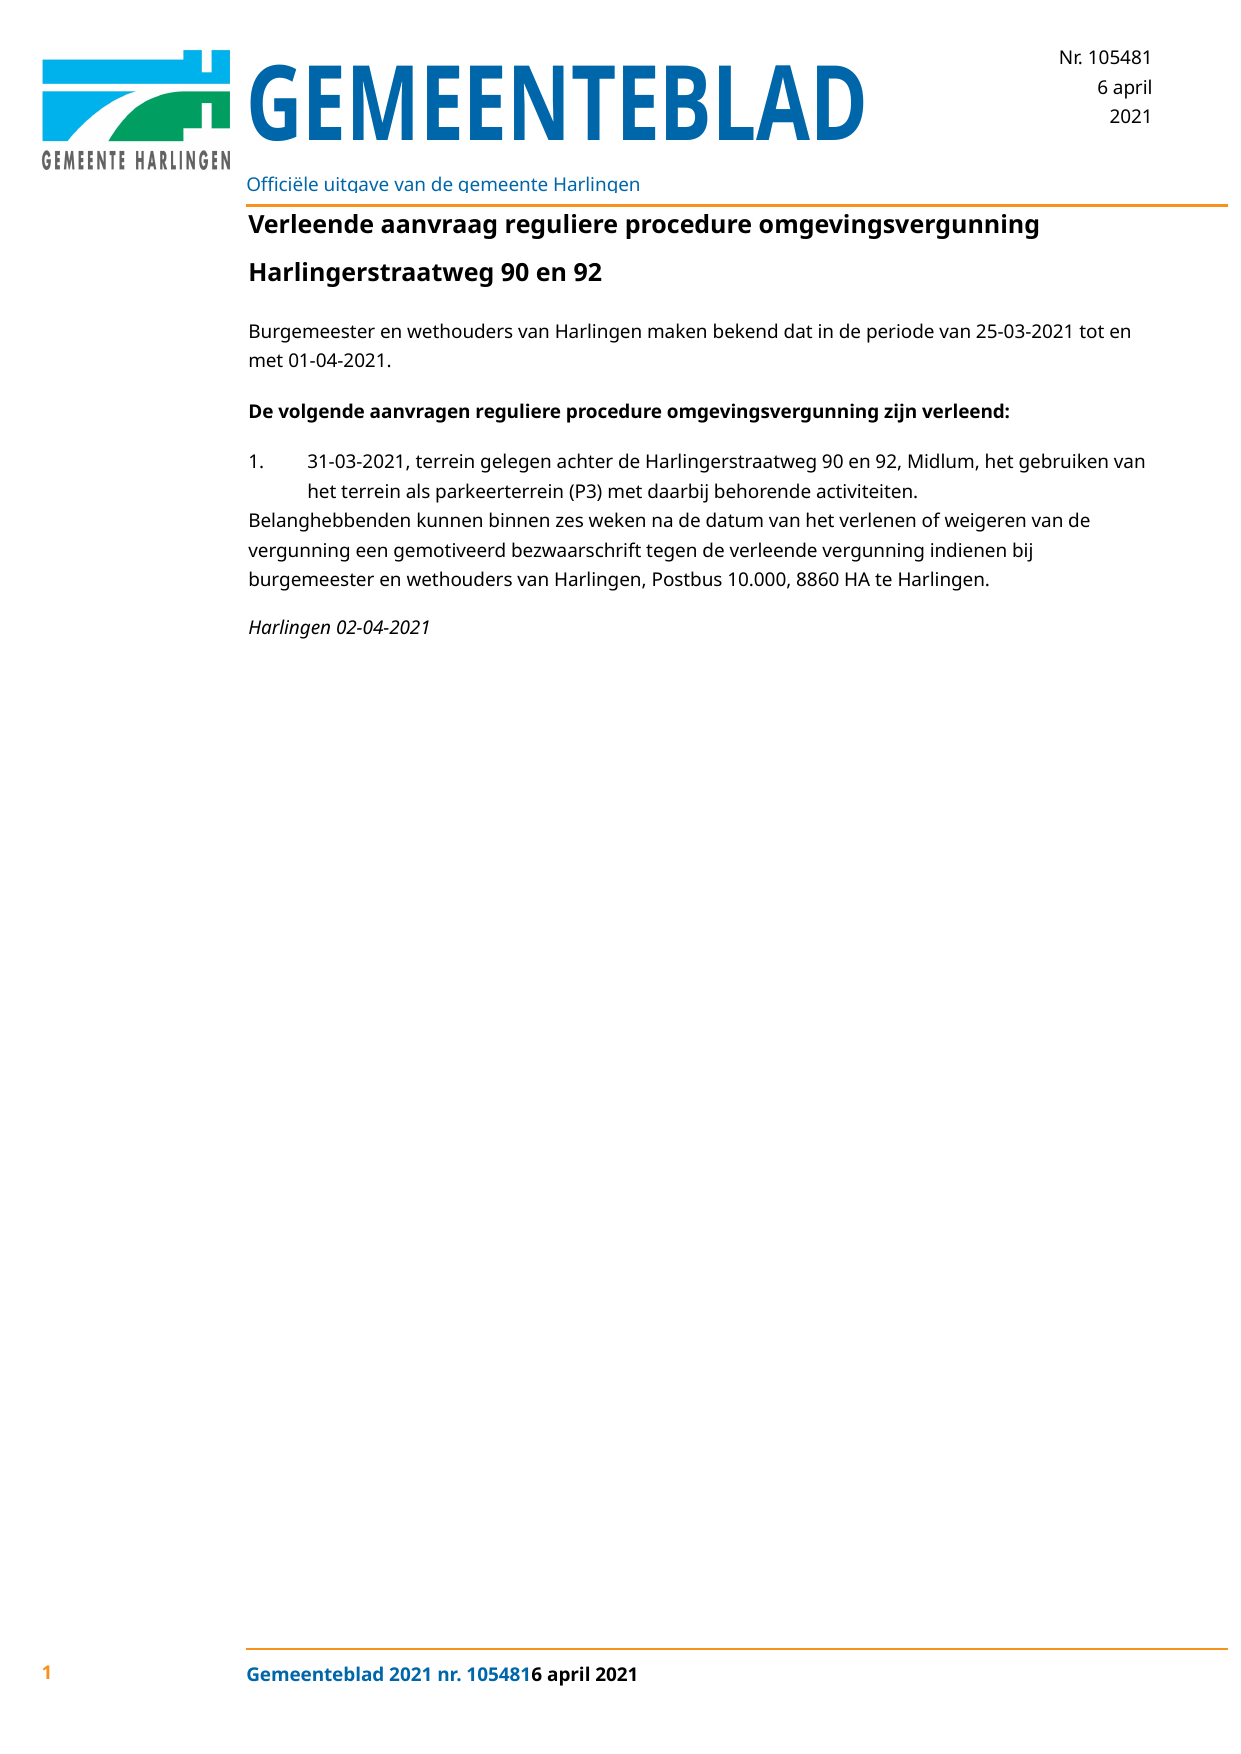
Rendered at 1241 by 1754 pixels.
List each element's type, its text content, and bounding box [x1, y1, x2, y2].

text Belanghebbenden kunnen binnen zes weken na de datum van het verlenen of weigeren van de vergunning een gemotiveerd bezwaarschrift tegen de verleende vergunning indienen bij burgemeester en wethouders van Harlingen, Postbus 10.000, 8860 HA te Harlingen. [248, 507, 1152, 592]
picture [41, 47, 231, 172]
text De volgende aanvragen reguliere procedure omgevingsvergunning zijn verleend: [248, 398, 1152, 424]
text Burgemeester en wethouders van Harlingen maken bekend dat in de periode van 25-03-2021 tot en met 01-04-2021. [248, 318, 1152, 373]
text Verleende aanvraag reguliere procedure omgevingsvergunning Harlingerstraatweg 90 en 92 [248, 207, 1152, 288]
list 31-03-2021, terrein gelegen achter de Harlingerstraatweg 90 en 92, Midlum, het gebruiken van het terrein als parkeerterrein (P3) met daarbij behorende activiteiten. [248, 448, 1152, 504]
text Harlingen 02-04-2021 [248, 614, 1152, 640]
